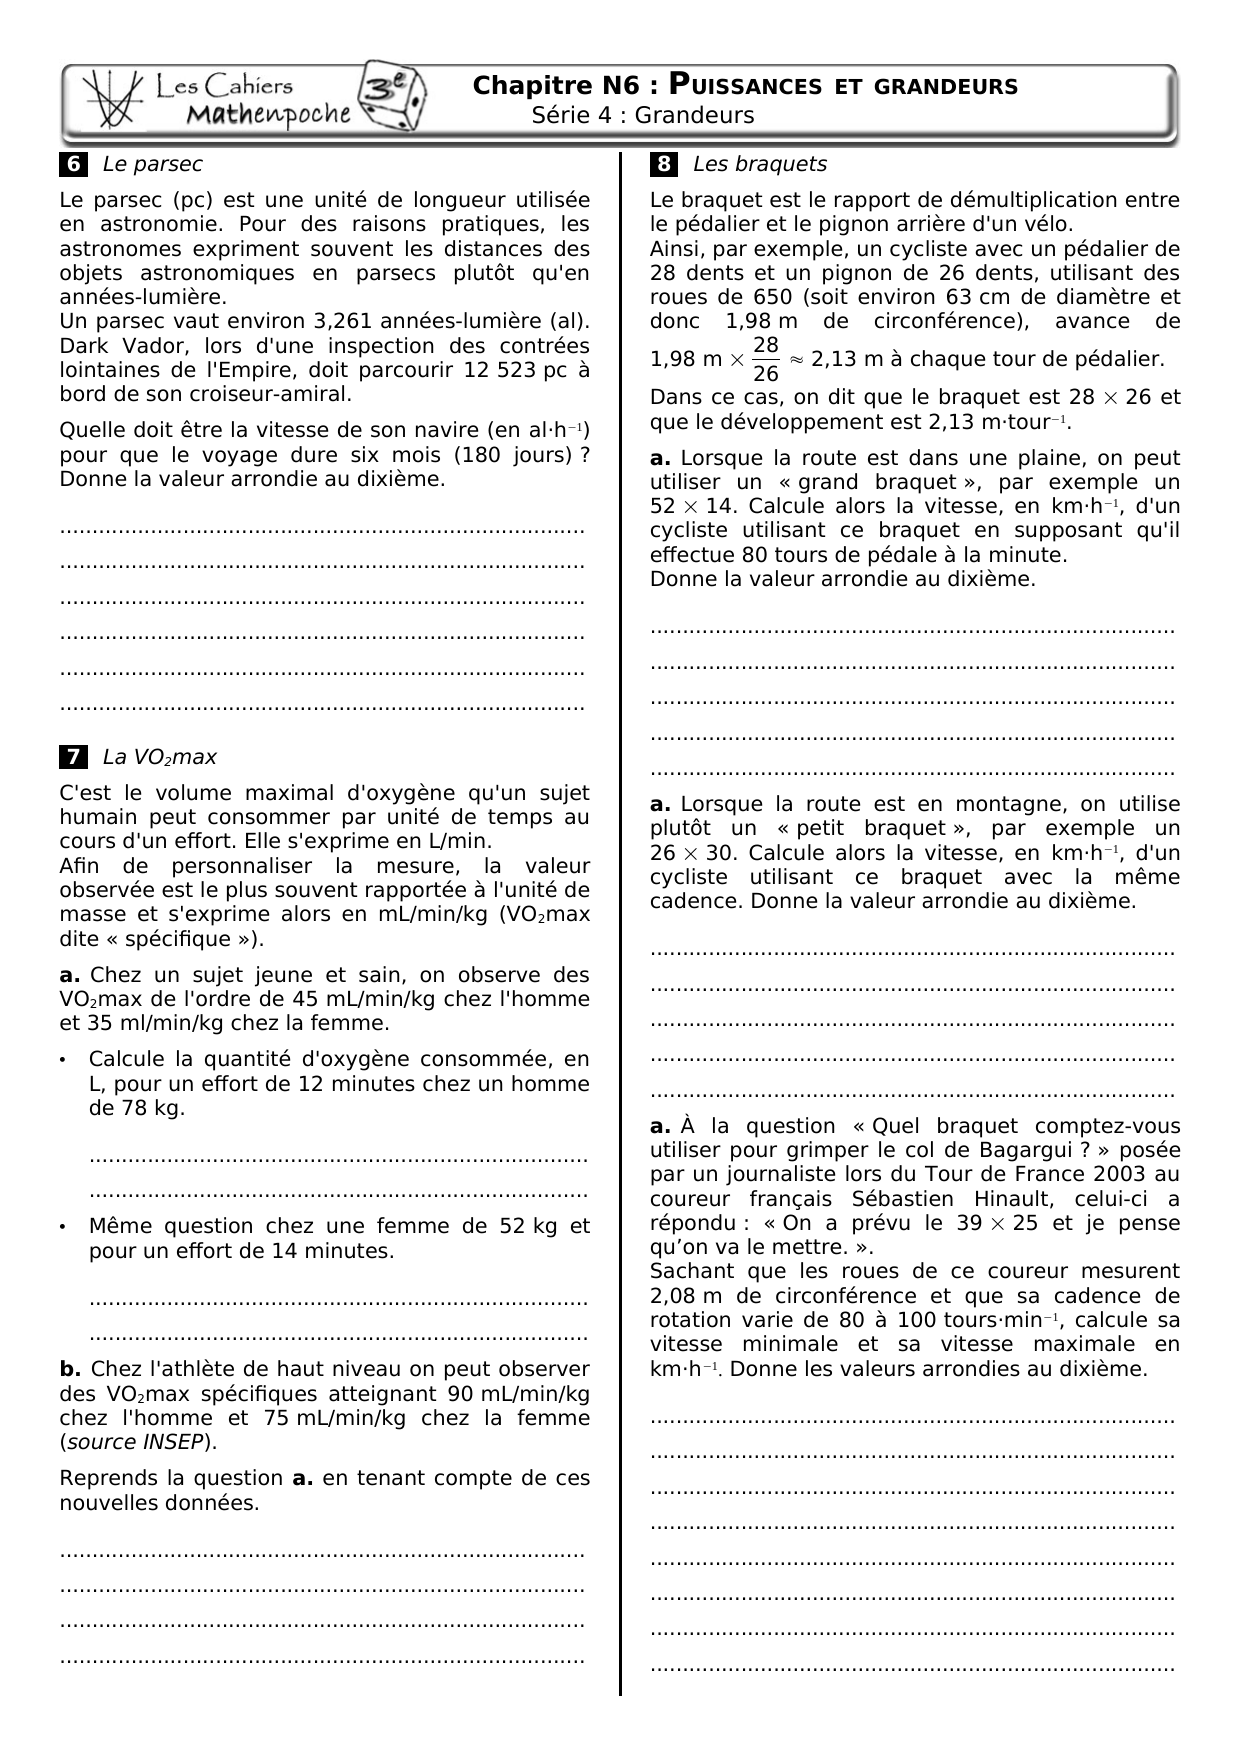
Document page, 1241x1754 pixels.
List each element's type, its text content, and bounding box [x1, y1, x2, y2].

list .......................................................................................................................................................... [59, 1275, 591, 1346]
picture [220, 59, 1021, 148]
list ..................................................................................................................................................................................................................................................................................................................................................................................................................... [649, 603, 1181, 780]
list À la question « Quel braquet comptez-vous utiliser pour grimper le col de Bagargui ? » posée par un journaliste lors du Tour de France 2003 au coureur français Sébastien Hinault, celui-ci a répondu : « On a prévu le 39 × 25 et je pense qu’on va le mettre. ». Sachant que les roues de ce coureur mesurent 2,08 m de circonférence et que sa cadence de rotation varie de 80 à 100 tours·min−1, calcule sa vitesse minimale et sa vitesse maximale en km·h −1. Donne les valeurs arrondies au dixième. [649, 1114, 1181, 1381]
list Les braquets [678, 152, 1181, 177]
list ...................................................................................................................................................................................................................................................................................................................................................................................................................................................................................................... [59, 503, 591, 716]
list Chez un sujet jeune et sain, on observe des VO2max de l'ordre de 45 mL/min/kg chez l'homme et 35 ml/min/kg chez la femme. [59, 963, 591, 1036]
text Le braquet est le rapport de démultiplication entre le pédalier et le pignon arrière d'un vélo. Ainsi, par exemple, un cycliste avec un pédalier de 28 dents et un pignon de 26 dents, utilisant des roues de 650 (soit environ 63 cm de diamètre et donc 1,98 m de circonférence), avance de 1,98 m ×≈ 2,13 m à chaque tour de pédalier. Dans ce cas, on dit que le braquet est 28 × 26 et que le développement est 2,13 m·tour−1. [649, 188, 1181, 434]
list .................................................................................................................................................................................................................................................................................................................................... [59, 1527, 591, 1668]
list Lorsque la route est dans une plaine, on peut utiliser un « grand braquet », par exemple un 52 × 14. Calcule alors la vitesse, en km·h−1, d'un cycliste utilisant ce braquet en supposant qu'il effectue 80 tours de pédale à la minute. Donne la valeur arrondie au dixième. [649, 446, 1181, 591]
list Chez l'athlète de haut niveau on peut observer des VO2max spécifiques atteignant 90 mL/min/kg chez l'homme et 75 mL/min/kg chez la femme (source INSEP). [59, 1357, 591, 1454]
list Lorsque la route est en montagne, on utilise plutôt un « petit braquet », par exemple un 26 × 30. Calcule alors la vitesse, en km·h−1, d'un cycliste utilisant ce braquet avec la même cadence. Donne la valeur arrondie au dixième. [649, 792, 1181, 913]
list ........................................................................................................................................................................................................................................................................................................................................................................................................................................................................................................................................................................................................................................................................ [649, 1393, 1181, 1676]
list Le parsec [88, 152, 591, 177]
list La VO2max [88, 745, 591, 769]
list Calcule la quantité d'oxygène consommée, en L, pour un effort de 12 minutes chez un homme de 78 kg. [59, 1047, 591, 1120]
text Le parsec (pc) est une unité de longueur utilisée en astronomie. Pour des raisons pratiques, les astronomes expriment souvent les distances des objets astronomiques en parsecs plutôt qu'en années-lumière. Un parsec vaut environ 3,261 années-lumière (al). Dark Vador, lors d'une inspection des contrées lointaines de l'Empire, doit parcourir 12 523 pc à bord de son croiseur-amiral. [59, 188, 591, 407]
list Reprends la question a. en tenant compte de ces nouvelles données. [59, 1466, 591, 1515]
list Même question chez une femme de 52 kg et pour un effort de 14 minutes. [59, 1214, 591, 1263]
text Quelle doit être la vitesse de son navire (en al·h−1) pour que le voyage dure six mois (180 jours) ? Donne la valeur arrondie au dixième. [59, 418, 591, 491]
list ..................................................................................................................................................................................................................................................................................................................................................................................................................... [649, 925, 1181, 1102]
list .......................................................................................................................................................... [59, 1132, 591, 1203]
text C'est le volume maximal d'oxygène qu'un sujet humain peut consommer par unité de temps au cours d'un effort. Elle s'exprime en L/min. Afin de personnaliser la mesure, la valeur observée est le plus souvent rapportée à l'unité de masse et s'exprime alors en mL/min/kg (VO2max dite « spécifique »). [59, 781, 591, 951]
